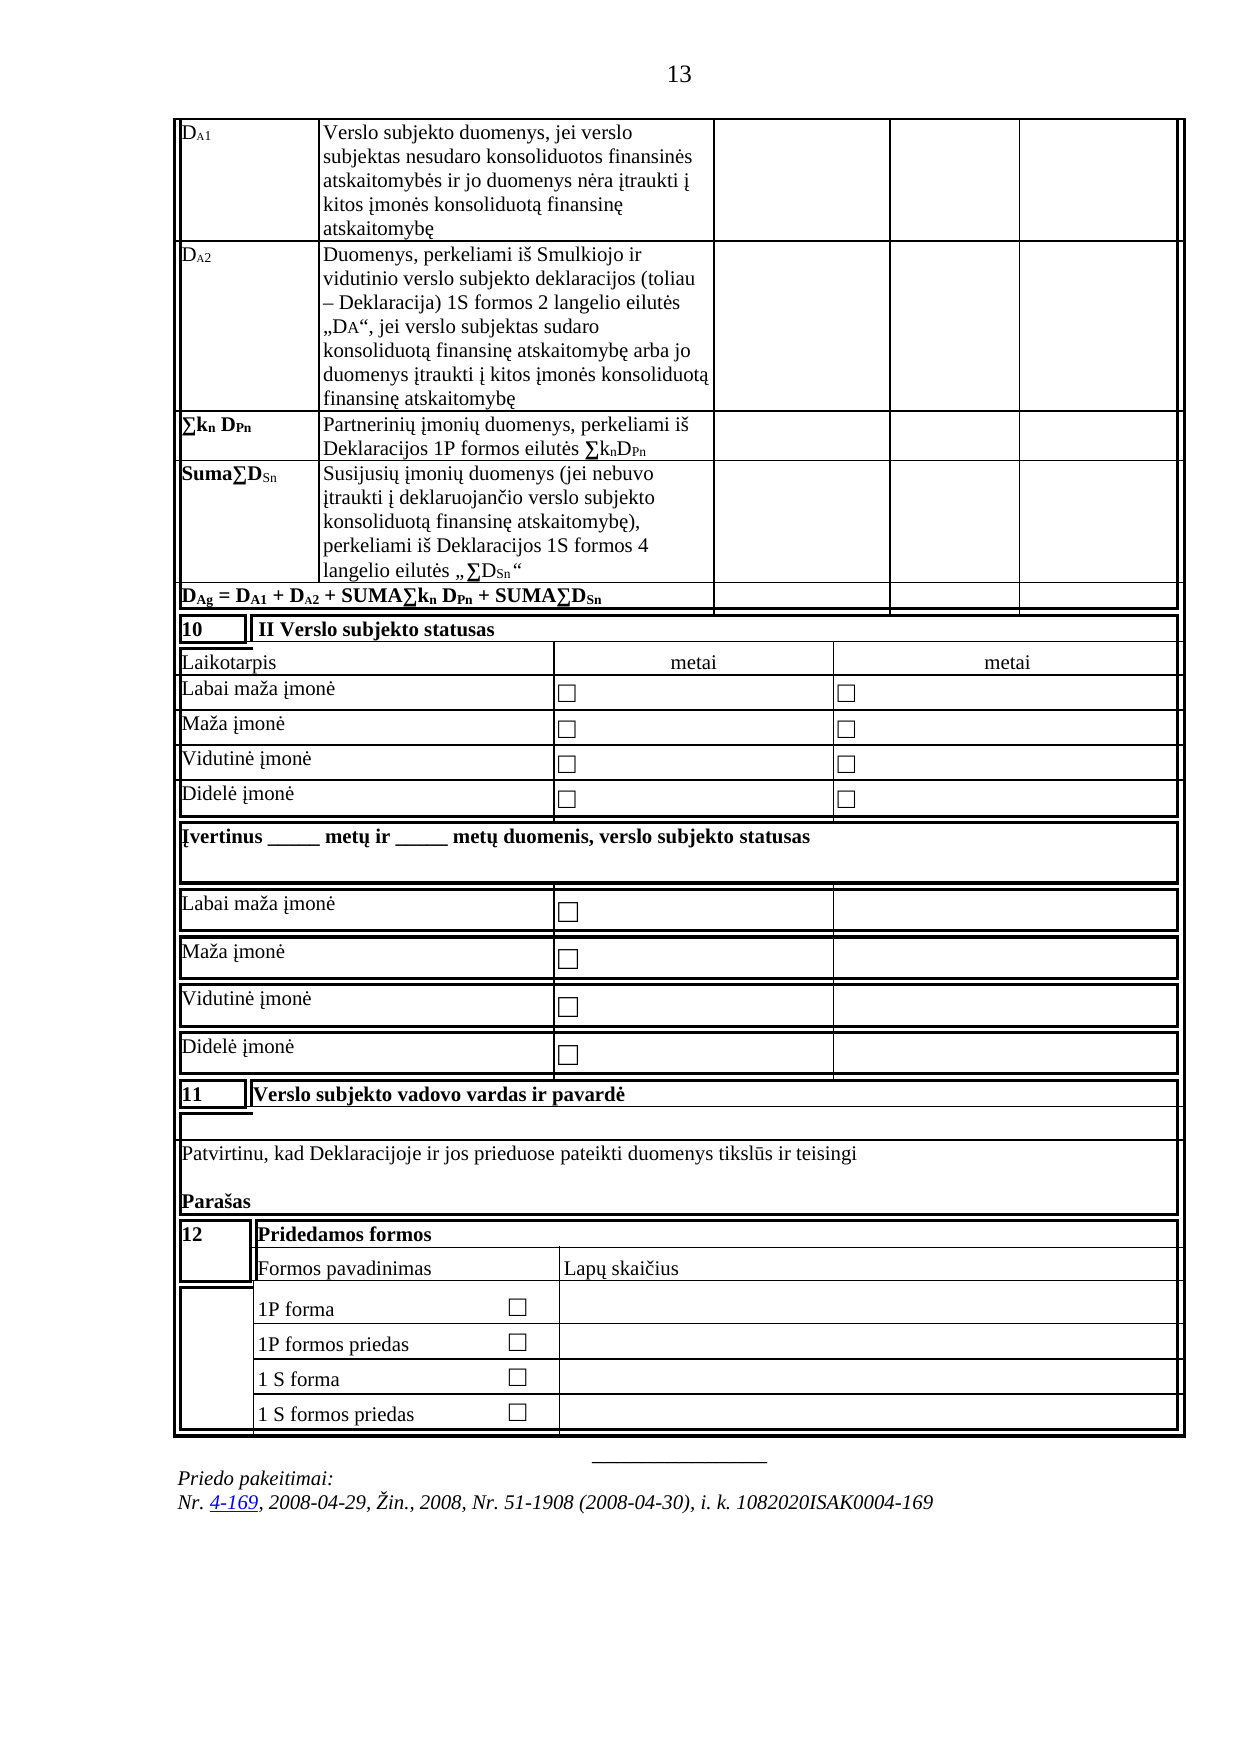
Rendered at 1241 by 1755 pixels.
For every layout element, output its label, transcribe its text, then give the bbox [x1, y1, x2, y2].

table_cell Partnerinių įmonių duomenys, perkeliami iš Deklaracijos 1P formos eilutės ∑knDPn [320, 412, 713, 460]
table_cell [834, 1034, 1176, 1072]
table_cell □ [555, 1034, 833, 1072]
table_cell [560, 1395, 1176, 1428]
table_cell [834, 977, 1181, 1024]
table_cell Verslo subjekto vadovo vardas ir pavardė [555, 1075, 833, 1079]
table_cell [715, 583, 889, 607]
table_cell [182, 1323, 253, 1358]
table_cell Įvertinus _____ metų ir _____ metų duomenis, verslo subjekto statusas [177, 815, 553, 881]
table_cell [834, 1025, 1181, 1072]
table_cell [177, 1280, 253, 1323]
table_cell Verslo subjekto vadovo vardas ir pavardė [249, 1075, 553, 1106]
table_cell [715, 461, 889, 582]
table_cell [1020, 412, 1176, 460]
table_cell Pridedamos formos [253, 1213, 1181, 1246]
table_cell 10 [177, 607, 249, 641]
table_cell 1P forma □ [254, 1281, 559, 1323]
table_cell II Verslo subjekto statusas [715, 610, 889, 614]
table_cell [715, 120, 889, 240]
table_cell [1020, 461, 1176, 582]
table_cell [834, 891, 1176, 929]
table_cell Labai maža įmonė [182, 676, 553, 709]
table_cell □ [555, 711, 833, 744]
table_cell □ [555, 676, 833, 709]
table_cell Duomenys, perkeliami iš Smulkiojo ir vidutinio verslo subjekto deklaracijos (toliau – Deklaracija) 1S formos 2 langelio eilutės „Da“, jei verslo subjektas sudaro konsoliduotą finansinę atskaitomybę arba jo duomenys įtraukti į kitos įmonės konsoliduotą finansinę atskaitomybę [320, 242, 713, 410]
table_cell Verslo subjekto vadovo vardas ir pavardė [834, 1072, 1181, 1106]
text Nr. 4-169, 2008-04-29, Žin., 2008, Nr. 51-1908 (2008-04-30), i. k. 1082020ISAK0004-169 [177, 1490, 1181, 1514]
table_cell Da2 [182, 242, 318, 410]
table_cell metai [834, 642, 1176, 674]
table_cell [182, 1358, 253, 1393]
table_cell [182, 1393, 253, 1428]
table_cell □ [834, 676, 1176, 709]
table_cell □ [834, 781, 1176, 814]
table_cell [834, 986, 1176, 1024]
table_cell Įvertinus _____ metų ir _____ metų duomenis, verslo subjekto statusas [182, 824, 1176, 881]
table_cell II Verslo subjekto statusas [1020, 607, 1181, 641]
table_cell metai [555, 642, 833, 674]
text Priedo pakeitimai: [177, 1466, 1181, 1490]
table_cell [1020, 583, 1176, 607]
table_cell [891, 583, 1019, 607]
table_cell [1020, 120, 1176, 240]
table_cell 1P formos priedas □ [254, 1324, 559, 1358]
table_cell II Verslo subjekto statusas [249, 610, 713, 641]
table_cell 12 [177, 1213, 253, 1280]
table_cell □ [555, 891, 833, 929]
table_cell [177, 1106, 1176, 1139]
table_cell Da1 [182, 120, 318, 240]
table_cell [834, 939, 1176, 977]
table_cell □ [834, 746, 1176, 779]
table_cell Vidutinė įmonė [177, 977, 553, 1024]
table_cell Verslo subjekto vadovo vardas ir pavardė [253, 1082, 1176, 1106]
table_cell DAg = DA1 + Da2 + SUMA∑kn DPn + SUMA∑DSn [182, 583, 713, 607]
table_cell 1 S formos priedas □ [254, 1395, 559, 1428]
table_cell [182, 1289, 253, 1323]
table_cell Suma∑DSn [182, 461, 318, 582]
table_cell Susijusių įmonių duomenys (jei nebuvo įtraukti į deklaruojančio verslo subjekto konsoliduotą finansinę atskaitomybę), perkeliami iš Deklaracijos 1S formos 4 langelio eilutės „∑DSn“ [320, 461, 713, 582]
table_cell [891, 242, 1019, 410]
table_cell [834, 881, 1181, 929]
table_cell [891, 412, 1019, 460]
table_cell [891, 461, 1019, 582]
table_cell Labai maža įmonė [177, 881, 553, 929]
table_cell □ [834, 711, 1176, 744]
table_cell 1 S forma □ [254, 1360, 559, 1393]
table_cell □ [555, 986, 833, 1024]
table_cell Verslo subjekto duomenys, jei verslo subjektas nesudaro konsoliduotos finansinės atskaitomybės ir jo duomenys nėra įtraukti į kitos įmonės konsoliduotą finansinę atskaitomybę [320, 120, 713, 240]
table_cell [560, 1360, 1176, 1393]
table_cell Didelė įmonė [182, 781, 553, 814]
table_cell [560, 1324, 1176, 1358]
table_cell Patvirtinu, kad Deklaracijoje ir jos prieduose pateikti duomenys tikslūs ir teisingi Parašas [182, 1141, 1176, 1213]
table_cell [560, 1281, 1176, 1323]
table_cell □ [555, 939, 833, 977]
table_cell □ [555, 781, 833, 814]
table_cell Didelė įmonė [177, 1025, 553, 1072]
table_cell □ [555, 746, 833, 779]
table_cell Formos pavadinimas [258, 1248, 559, 1280]
table_cell ∑kn DPn [182, 412, 318, 460]
text ______________ [177, 1438, 1181, 1466]
table_cell Įvertinus _____ metų ir _____ metų duomenis, verslo subjekto statusas [834, 815, 1181, 881]
table_cell Vidutinė įmonė [182, 746, 553, 779]
table_cell II Verslo subjekto statusas [253, 617, 1176, 641]
table_cell [715, 242, 889, 410]
table_cell [834, 929, 1181, 977]
table_cell Laikotarpis [177, 641, 553, 674]
table_cell [715, 412, 889, 460]
table_cell Maža įmonė [182, 711, 553, 744]
table_cell [891, 120, 1019, 240]
table_cell Maža įmonė [177, 929, 553, 977]
table_cell [1020, 242, 1176, 410]
table_cell 11 [177, 1072, 249, 1106]
table_cell Lapų skaičius [560, 1248, 1176, 1280]
